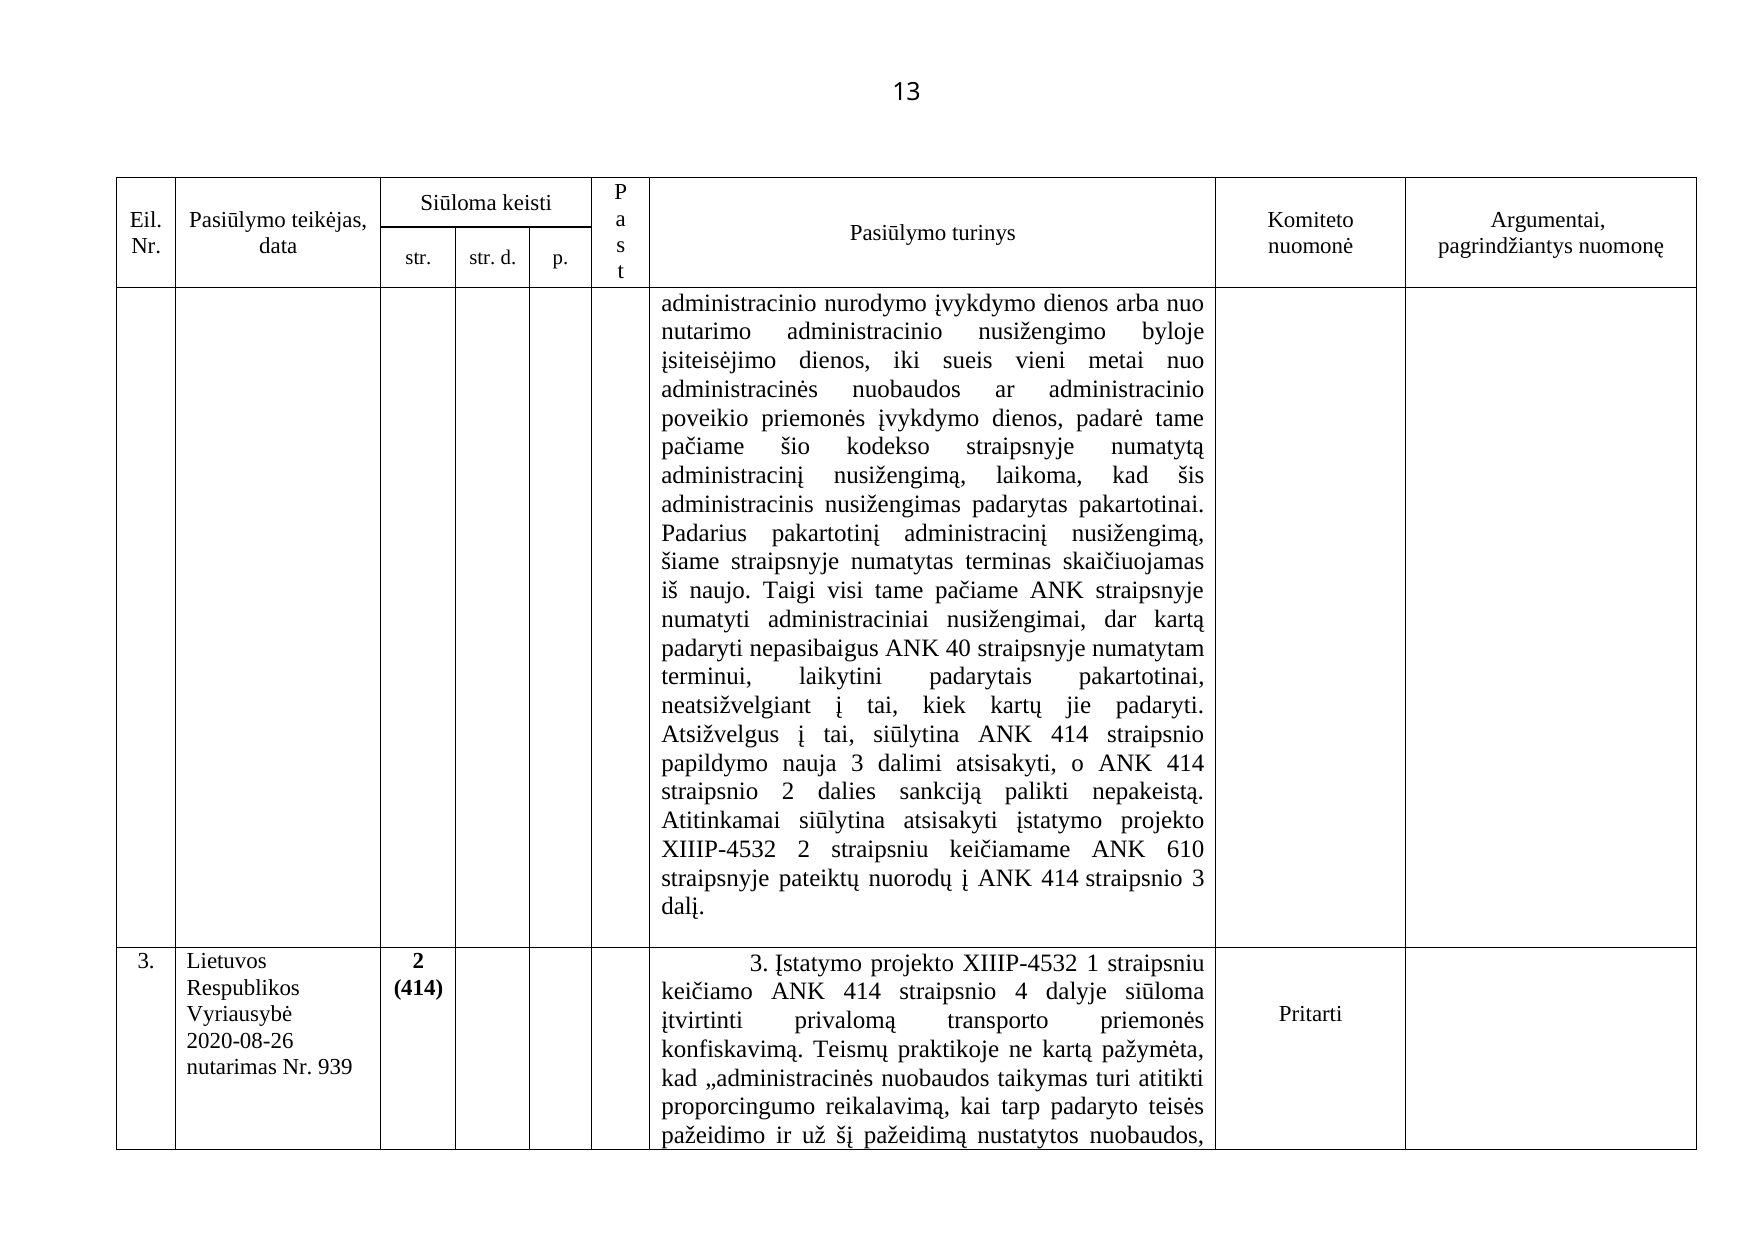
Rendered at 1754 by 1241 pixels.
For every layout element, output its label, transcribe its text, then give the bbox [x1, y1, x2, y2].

table_cell 3. Įstatymo projekto XIIIP-4532 1 straipsniu keičiamo ANK 414 straipsnio 4 dalyje siūloma įtvirtinti privalomą transporto priemonės konfiskavimą. Teismų praktikoje ne kartą pažymėta, kad „administracinės nuobaudos taikymas turi atitikti proporcingumo reikalavimą, kai tarp padaryto teisės pažeidimo ir už šį pažeidimą nustatytos nuobaudos, [650, 948, 1215, 1149]
table_cell [1216, 288, 1405, 947]
table_header Eil. Nr. [117, 178, 175, 287]
table_cell [1406, 288, 1696, 947]
table_cell [456, 288, 529, 947]
table_header Komiteto nuomonė [1216, 178, 1405, 287]
table_cell p. [530, 228, 591, 287]
table_cell [381, 288, 455, 947]
table_cell [117, 288, 175, 947]
table_cell [592, 948, 649, 1149]
table_header Siūloma keisti [381, 178, 591, 226]
table_cell [530, 288, 591, 947]
table_cell str. d. [456, 228, 529, 287]
table_header Pastabos [592, 178, 649, 287]
table_cell administracinio nurodymo įvykdymo dienos arba nuo nutarimo administracinio nusižengimo byloje įsiteisėjimo dienos, iki sueis vieni metai nuo administracinės nuobaudos ar administracinio poveikio priemonės įvykdymo dienos, padarė tame pačiame šio kodekso straipsnyje numatytą administracinį nusižengimą, laikoma, kad šis administracinis nusižengimas padarytas pakartotinai. Padarius pakartotinį administracinį nusižengimą, šiame straipsnyje numatytas terminas skaičiuojamas iš naujo. Taigi visi tame pačiame ANK straipsnyje numatyti administraciniai nusižengimai, dar kartą padaryti nepasibaigus ANK 40 straipsnyje numatytam terminui, laikytini padarytais pakartotinai, neatsižvelgiant į tai, kiek kartų jie padaryti. Atsižvelgus į tai, siūlytina ANK 414 straipsnio papildymo nauja 3 dalimi atsisakyti, o ANK 414 straipsnio 2 dalies sankciją palikti nepakeistą. Atitinkamai siūlytina atsisakyti įstatymo projekto XIIIP-4532 2 straipsniu keičiamame ANK 610 straipsnyje pateiktų nuorodų į ANK 414 straipsnio 3 dalį. [650, 288, 1215, 947]
table_cell [530, 948, 591, 1149]
table_header Pasiūlymo teikėjas, data [176, 178, 380, 287]
table_cell str. [381, 228, 455, 287]
table_cell [176, 288, 380, 947]
table_header Argumentai, pagrindžiantys nuomonę [1406, 178, 1696, 287]
table_cell 3. [117, 948, 175, 1149]
table_cell Pritarti [1216, 948, 1405, 1149]
table_cell Lietuvos Respublikos Vyriausybė 2020-08-26 nutarimas Nr. 939 [176, 948, 380, 1149]
table_cell [592, 288, 649, 947]
table_cell 2 (414) [381, 948, 455, 1149]
table_cell [1406, 948, 1696, 1149]
table_cell [456, 948, 529, 1149]
table_header Pasiūlymo turinys [650, 178, 1215, 287]
